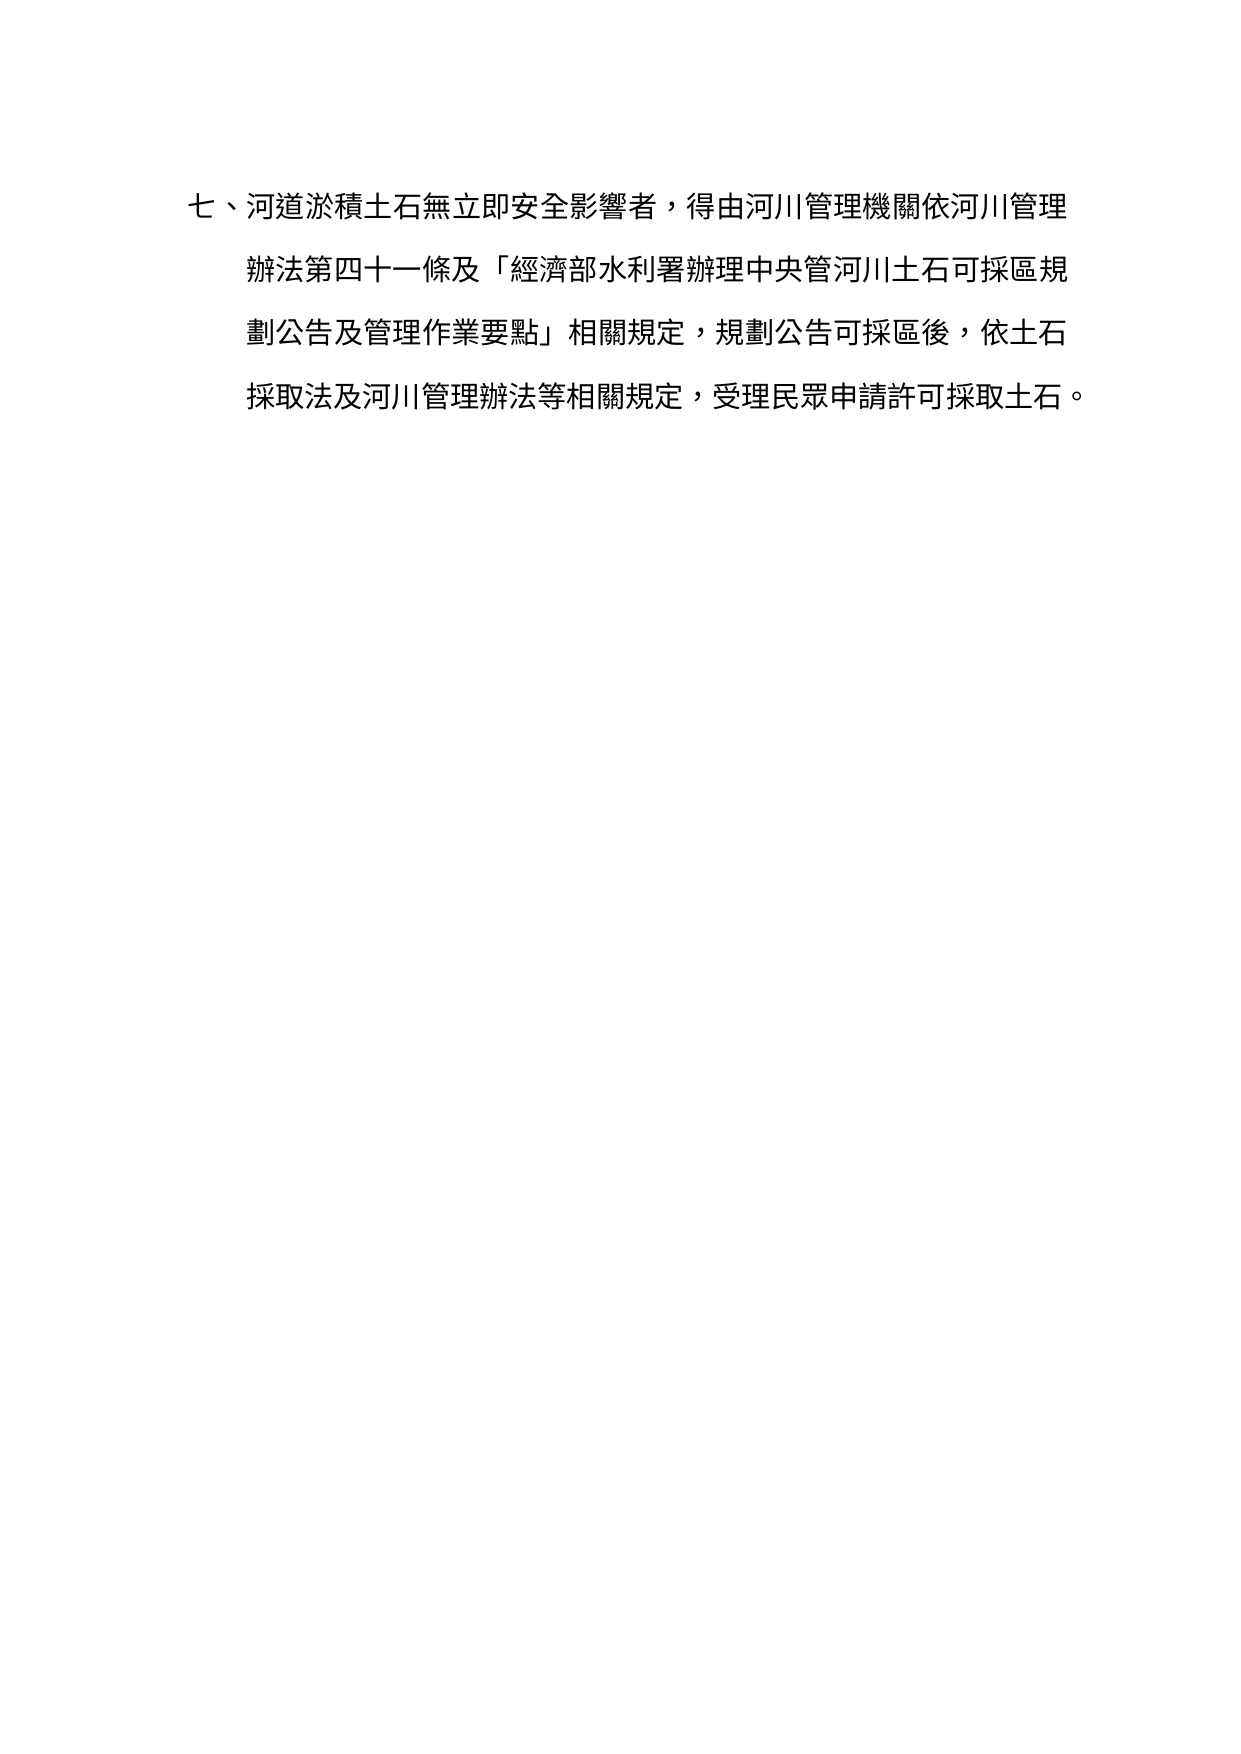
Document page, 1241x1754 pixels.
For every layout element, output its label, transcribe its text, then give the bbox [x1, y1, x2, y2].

text 七、河道淤積土石無立即安全影響者，得由河川管理機關依河川管理辦法第四十一條及「經濟部水利署辦理中央管河川土石可採區規劃公告及管理作業要點」相關規定，規劃公告可採區後，依土石採取法及河川管理辦法等相關規定，受理民眾申請許可採取土石。 [187, 183, 1069, 416]
